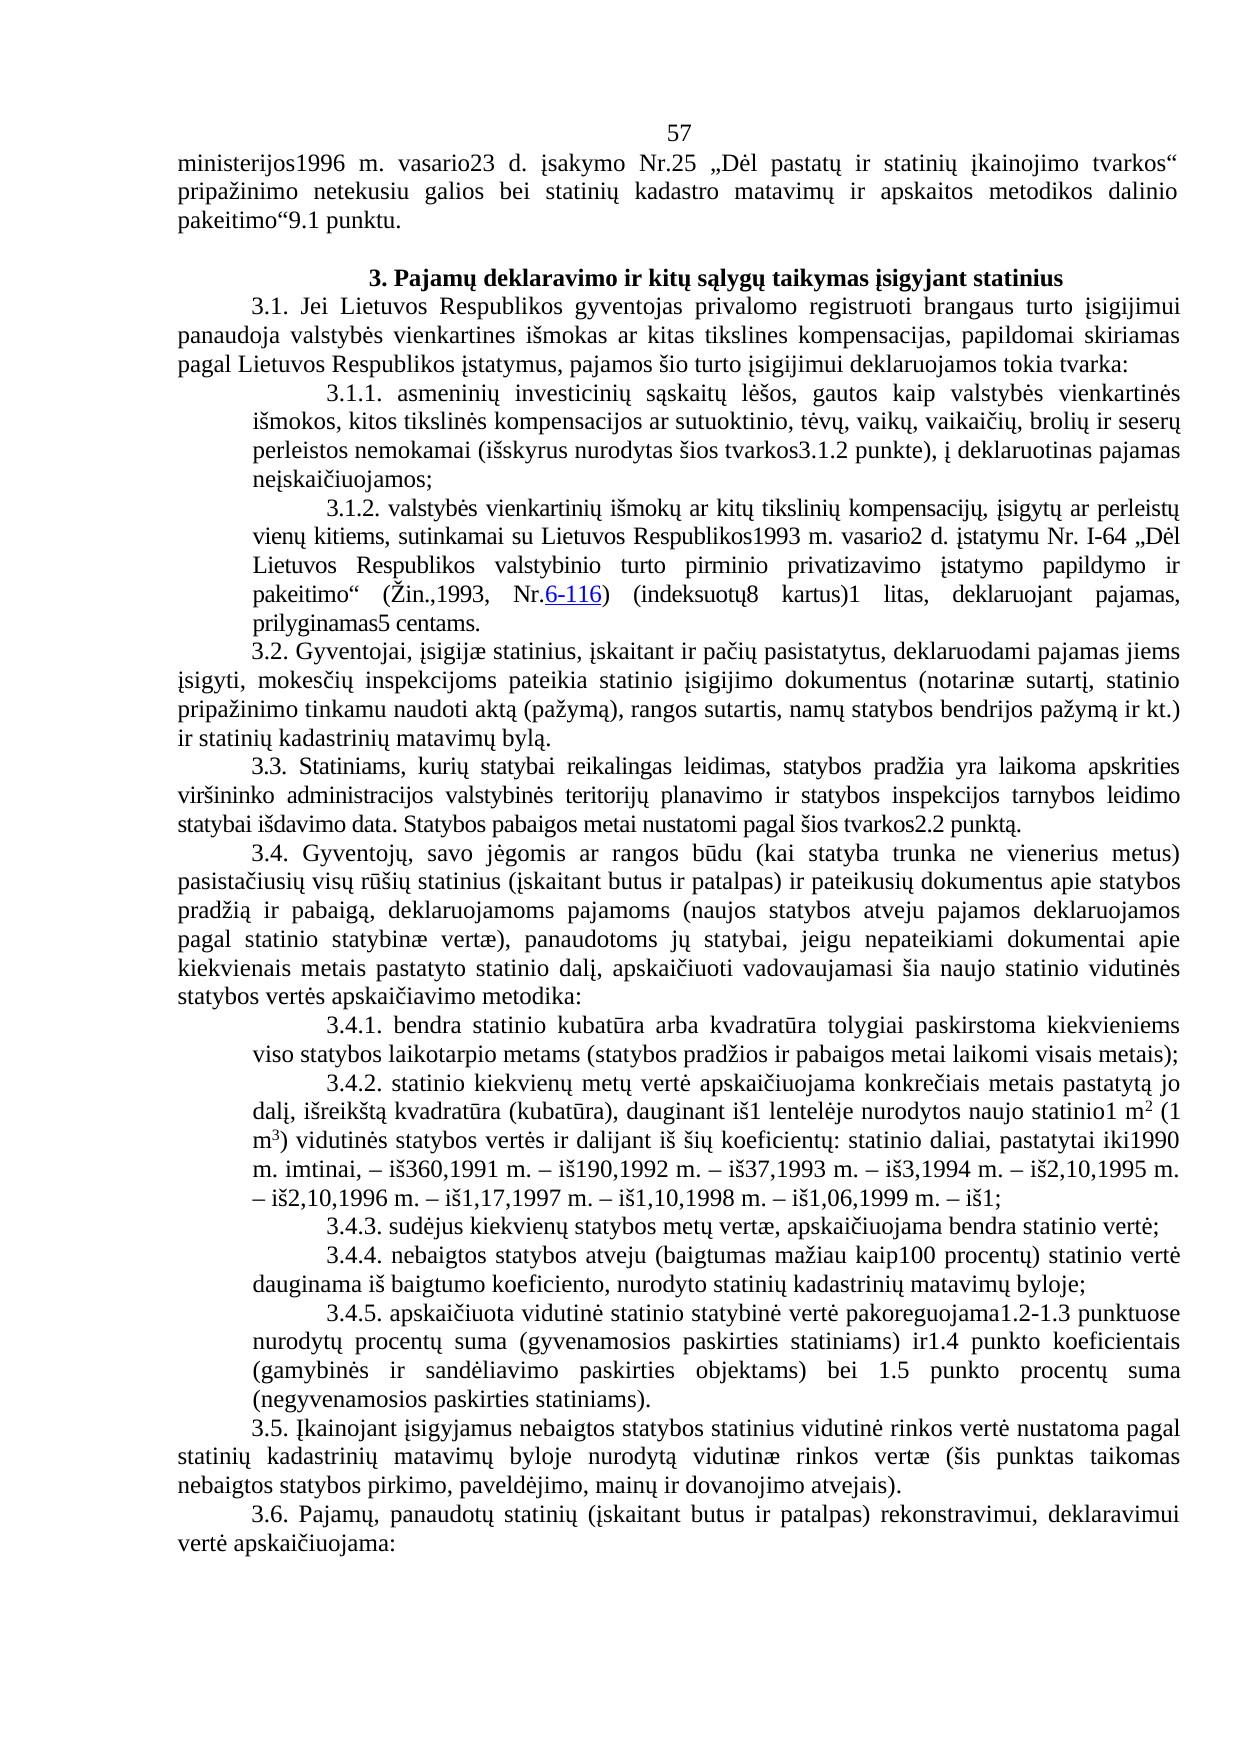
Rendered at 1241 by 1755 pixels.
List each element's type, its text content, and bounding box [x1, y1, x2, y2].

text ministerijos1996 m. vasario23 d. įsakymo Nr.25 „Dėl pastatų ir statinių įkainojimo tvarkos“ pripažinimo netekusiu galios bei statinių kadastro matavimų ir apskaitos metodikos dalinio pakeitimo“9.1 punktu. [177, 148, 1178, 234]
text 3.4.1. bendra statinio kubatūra arba kvadratūra tolygiai paskirstoma kiekvieniems viso statybos laikotarpio metams (statybos pradžios ir pabaigos metai laikomi visais metais); [252, 1010, 1181, 1068]
text 3.4.4. nebaigtos statybos atveju (baigtumas mažiau kaip100 procentų) statinio vertė dauginama iš baigtumo koeficiento, nurodyto statinių kadastrinių matavimų byloje; [252, 1240, 1181, 1298]
text 3.1. Jei Lietuvos Respublikos gyventojas privalomo registruoti brangaus turto įsigijimui panaudoja valstybės vienkartines išmokas ar kitas tikslines kompensacijas, papildomai skiriamas pagal Lietuvos Respublikos įstatymus, pajamos šio turto įsigijimui deklaruojamos tokia tvarka: [177, 291, 1181, 378]
text 3.5. Įkainojant įsigyjamus nebaigtos statybos statinius vidutinė rinkos vertė nustatoma pagal statinių kadastrinių matavimų byloje nurodytą vidutinæ rinkos vertæ (šis punktas taikomas nebaigtos statybos pirkimo, paveldėjimo, mainų ir dovanojimo atvejais). [177, 1413, 1181, 1499]
text 3. Pajamų deklaravimo ir kitų sąlygų taikymas įsigyjant statinius [177, 263, 1181, 291]
text 3.3. Statiniams, kurių statybai reikalingas leidimas, statybos pradžia yra laikoma apskrities viršininko administracijos valstybinės teritorijų planavimo ir statybos inspekcijos tarnybos leidimo statybai išdavimo data. Statybos pabaigos metai nustatomi pagal šios tvarkos2.2 punktą. [177, 751, 1181, 838]
text 3.6. Pajamų, panaudotų statinių (įskaitant butus ir patalpas) rekonstravimui, deklaravimui vertė apskaičiuojama: [177, 1499, 1181, 1556]
text 3.4.5. apskaičiuota vidutinė statinio statybinė vertė pakoreguojama1.2-1.3 punktuose nurodytų procentų suma (gyvenamosios paskirties statiniams) ir1.4 punkto koeficientais (gamybinės ir sandėliavimo paskirties objektams) bei 1.5 punkto procentų suma (negyvenamosios paskirties statiniams). [252, 1298, 1181, 1413]
text 3.1.2. valstybės vienkartinių išmokų ar kitų tikslinių kompensacijų, įsigytų ar perleistų vienų kitiems, sutinkamai su Lietuvos Respublikos1993 m. vasario2 d. įstatymu Nr. I-64 „Dėl Lietuvos Respublikos valstybinio turto pirminio privatizavimo įstatymo papildymo ir pakeitimo“ (Žin.,1993, Nr.6-116) (indeksuotų8 kartus)1 litas, deklaruojant pajamas, prilyginamas5 centams. [252, 493, 1181, 636]
text 3.4.3. sudėjus kiekvienų statybos metų vertæ, apskaičiuojama bendra statinio vertė; [252, 1211, 1181, 1240]
text 3.1.1. asmeninių investicinių sąskaitų lėšos, gautos kaip valstybės vienkartinės išmokos, kitos tikslinės kompensacijos ar sutuoktinio, tėvų, vaikų, vaikaičių, brolių ir seserų perleistos nemokamai (išskyrus nurodytas šios tvarkos3.1.2 punkte), į deklaruotinas pajamas neįskaičiuojamos; [252, 378, 1181, 493]
text 3.4. Gyventojų, savo jėgomis ar rangos būdu (kai statyba trunka ne vienerius metus) pasistačiusių visų rūšių statinius (įskaitant butus ir patalpas) ir pateikusių dokumentus apie statybos pradžią ir pabaigą, deklaruojamoms pajamoms (naujos statybos atveju pajamos deklaruojamos pagal statinio statybinæ vertæ), panaudotoms jų statybai, jeigu nepateikiami dokumentai apie kiekvienais metais pastatyto statinio dalį, apskaičiuoti vadovaujamasi šia naujo statinio vidutinės statybos vertės apskaičiavimo metodika: [177, 838, 1181, 1010]
text 3.2. Gyventojai, įsigijæ statinius, įskaitant ir pačių pasistatytus, deklaruodami pajamas jiems įsigyti, mokesčių inspekcijoms pateikia statinio įsigijimo dokumentus (notarinæ sutartį, statinio pripažinimo tinkamu naudoti aktą (pažymą), rangos sutartis, namų statybos bendrijos pažymą ir kt.) ir statinių kadastrinių matavimų bylą. [177, 636, 1181, 751]
text 3.4.2. statinio kiekvienų metų vertė apskaičiuojama konkrečiais metais pastatytą jo dalį, išreikštą kvadratūra (kubatūra), dauginant iš1 lentelėje nurodytos naujo statinio1 m2 (1 m3) vidutinės statybos vertės ir dalijant iš šių koeficientų: statinio daliai, pastatytai iki1990 m. imtinai, – iš360,1991 m. – iš190,1992 m. – iš37,1993 m. – iš3,1994 m. – iš2,10,1995 m. – iš2,10,1996 m. – iš1,17,1997 m. – iš1,10,1998 m. – iš1,06,1999 m. – iš1; [252, 1068, 1181, 1211]
